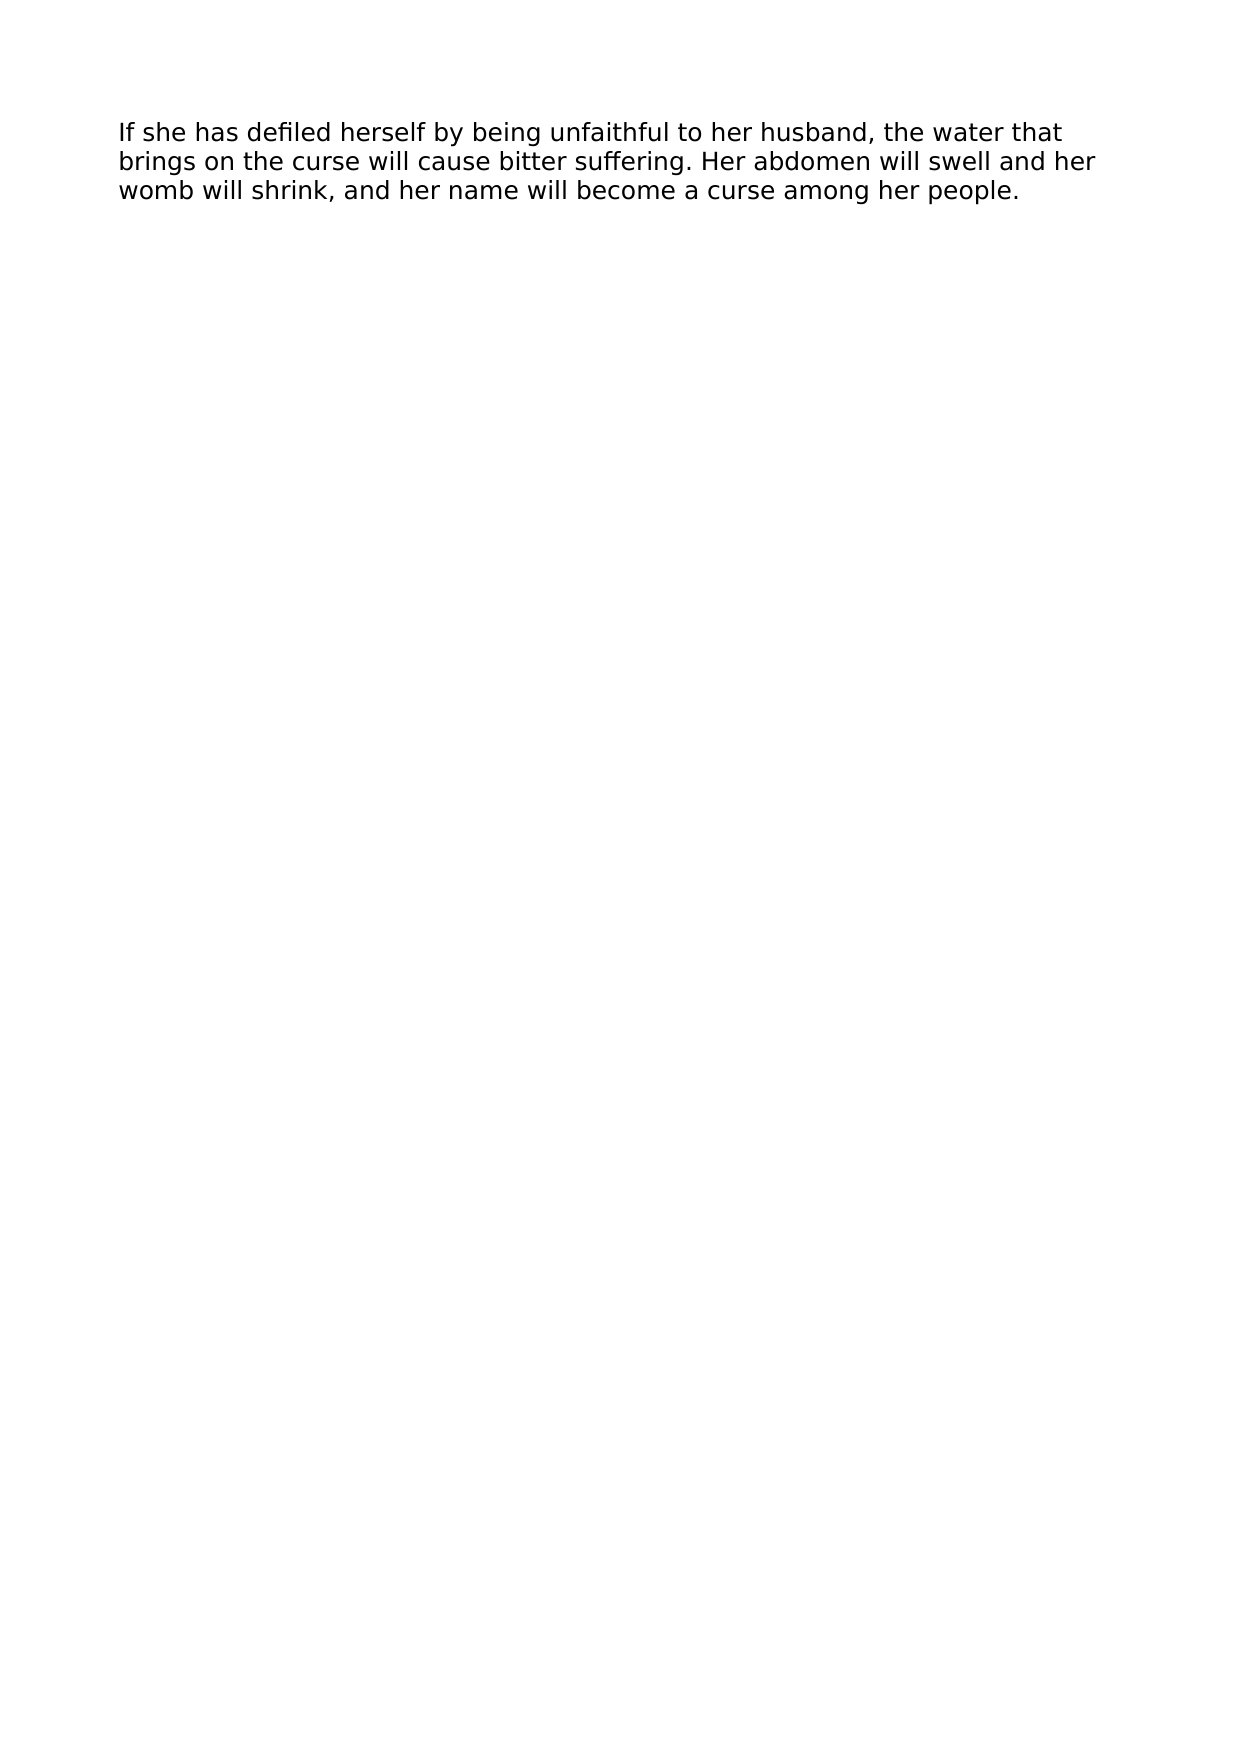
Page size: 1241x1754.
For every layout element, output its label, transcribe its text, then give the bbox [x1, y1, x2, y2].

text If she has defiled herself by being unfaithful to her husband, the water that brings on the curse will cause bitter suffering. Her abdomen will swell and her womb will shrink, and her name will become a curse among her people. [118, 118, 1122, 206]
